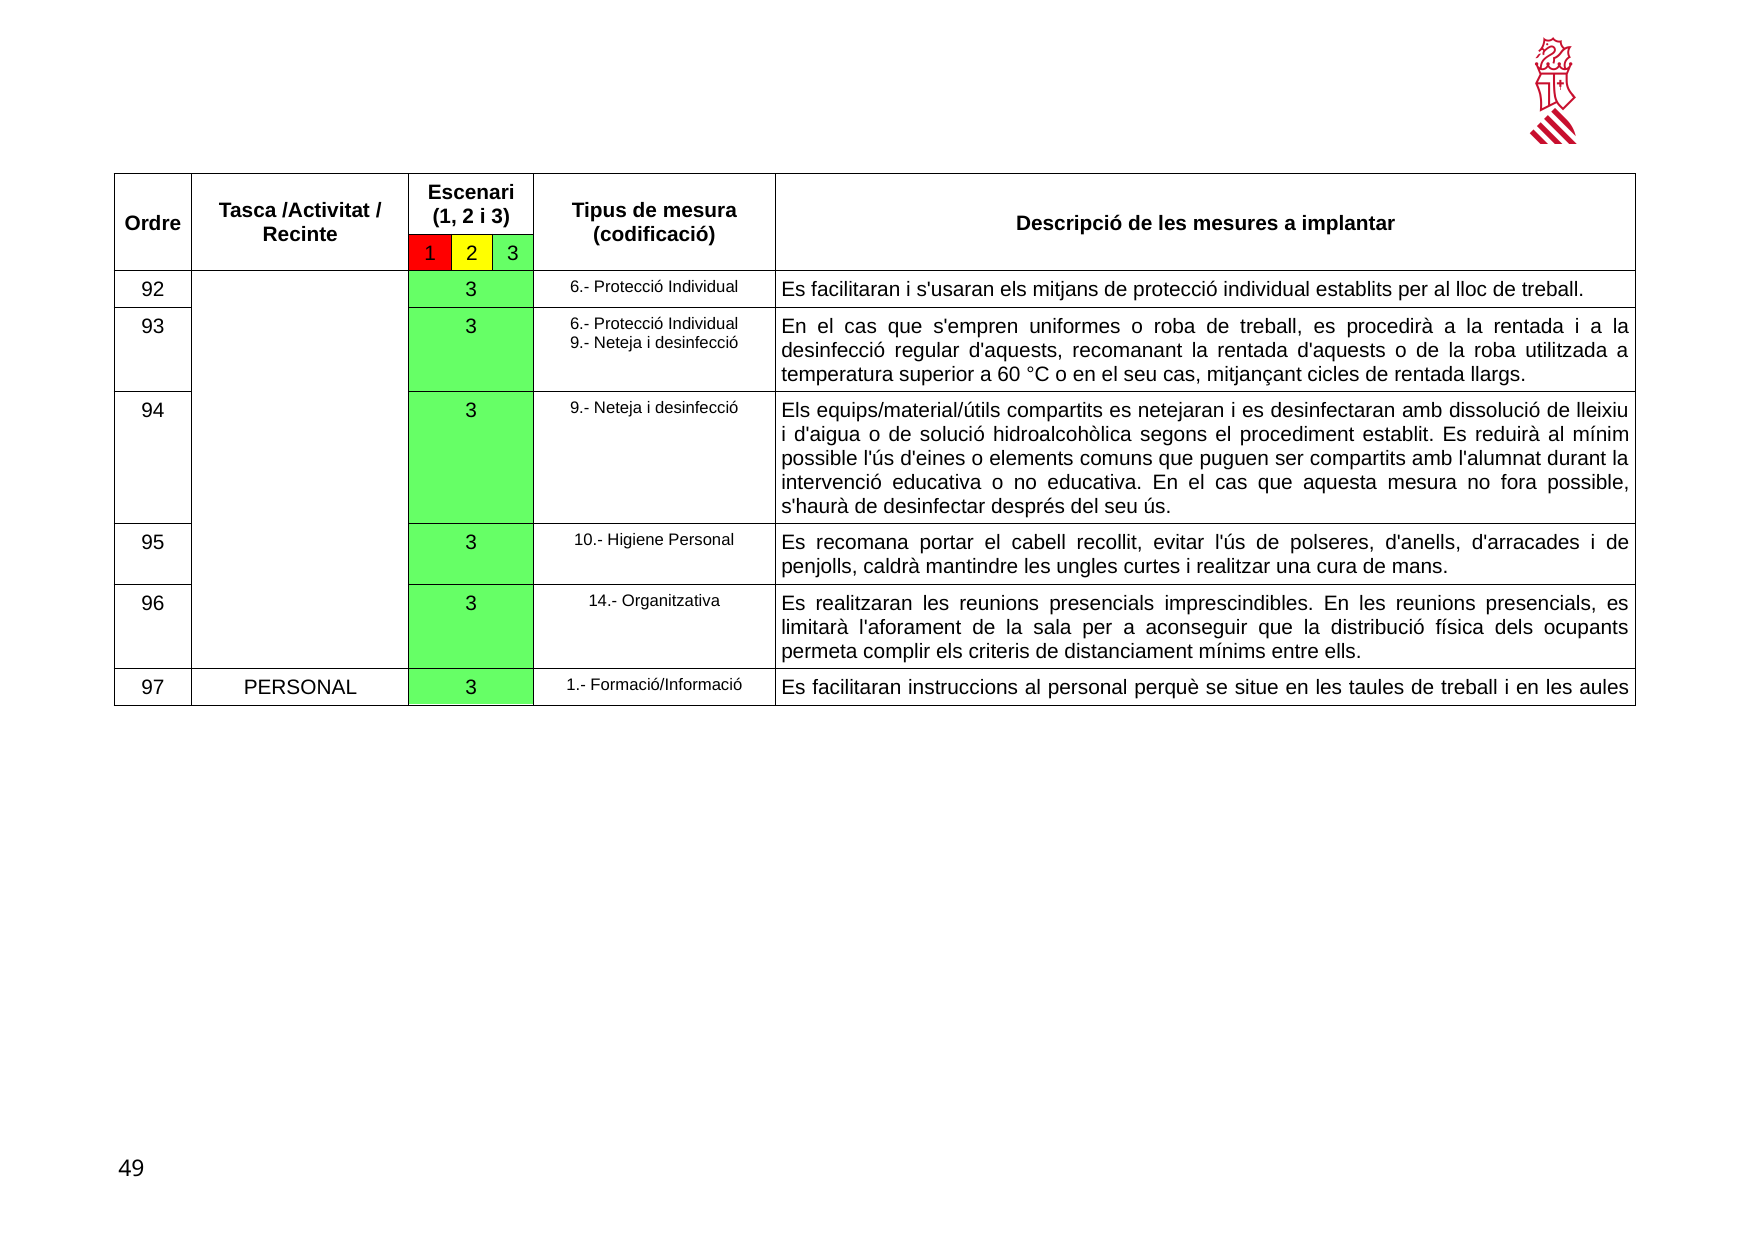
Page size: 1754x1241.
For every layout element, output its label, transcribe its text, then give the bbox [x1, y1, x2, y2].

table_cell 3 [409, 308, 533, 391]
table_cell 10.- Higiene Personal [534, 524, 775, 584]
table_header Descripció de les mesures a implantar [776, 174, 1635, 270]
table_cell En el cas que s'empren uniformes o roba de treball, es procedirà a la rentada i a la desinfecció regular d'aquests, recomanant la rentada d'aquests o de la roba utilitzada a temperatura superior a 60 °C o en el seu cas, mitjançant cicles de rentada llargs. [776, 308, 1635, 391]
table_cell 1 [409, 235, 451, 270]
table_cell 6.- Protecció Individual [534, 271, 775, 307]
table_cell 95 [115, 524, 191, 584]
table_cell 3 [409, 271, 533, 307]
table_cell Es realitzaran les reunions presencials imprescindibles. En les reunions presencials, es limitarà l'aforament de la sala per a aconseguir que la distribució física dels ocupants permeta complir els criteris de distanciament mínims entre ells. [776, 585, 1635, 668]
table_cell Es recomana portar el cabell recollit, evitar l'ús de polseres, d'anells, d'arracades i de penjolls, caldrà mantindre les ungles curtes i realitzar una cura de mans. [776, 524, 1635, 584]
table_cell 6.- Protecció Individual 9.- Neteja i desinfecció [534, 308, 775, 391]
table_cell PERSONAL [192, 669, 408, 704]
table_cell 93 [115, 308, 191, 391]
table_cell Els equips/material/útils compartits es netejaran i es desinfectaran amb dissolució de lleixiu i d'aigua o de solució hidroalcohòlica segons el procediment establit. Es reduirà al mínim possible l'ús d'eines o elements comuns que puguen ser compartits amb l'alumnat durant la intervenció educativa o no educativa. En el cas que aquesta mesura no fora possible, s'haurà de desinfectar després del seu ús. [776, 392, 1635, 523]
table_cell 9.- Neteja i desinfecció [534, 392, 775, 523]
table_cell 3 [493, 235, 533, 270]
table_cell 92 [115, 271, 191, 307]
table_cell [192, 271, 408, 668]
picture [1529, 37, 1577, 144]
table_cell 3 [409, 585, 533, 668]
table_cell Es facilitaran instruccions al personal perquè se situe en les taules de treball i en les aules [776, 669, 1635, 704]
table_header Tipus de mesura (codificació) [534, 174, 775, 270]
table_cell 3 [409, 392, 533, 523]
table_cell 2 [452, 235, 492, 270]
table_cell 97 [115, 669, 191, 704]
table_cell 94 [115, 392, 191, 523]
table_cell 1.- Formació/Informació [534, 669, 775, 704]
table_cell 3 [409, 524, 533, 584]
table_cell 14.- Organitzativa [534, 585, 775, 668]
table_header Escenari (1, 2 i 3) [409, 174, 533, 234]
table_header Tasca /Activitat / Recinte [192, 174, 408, 270]
table_cell 3 [409, 669, 533, 704]
table_cell 96 [115, 585, 191, 668]
table_header Ordre [115, 174, 191, 270]
table_cell Es facilitaran i s'usaran els mitjans de protecció individual establits per al lloc de treball. [776, 271, 1635, 307]
